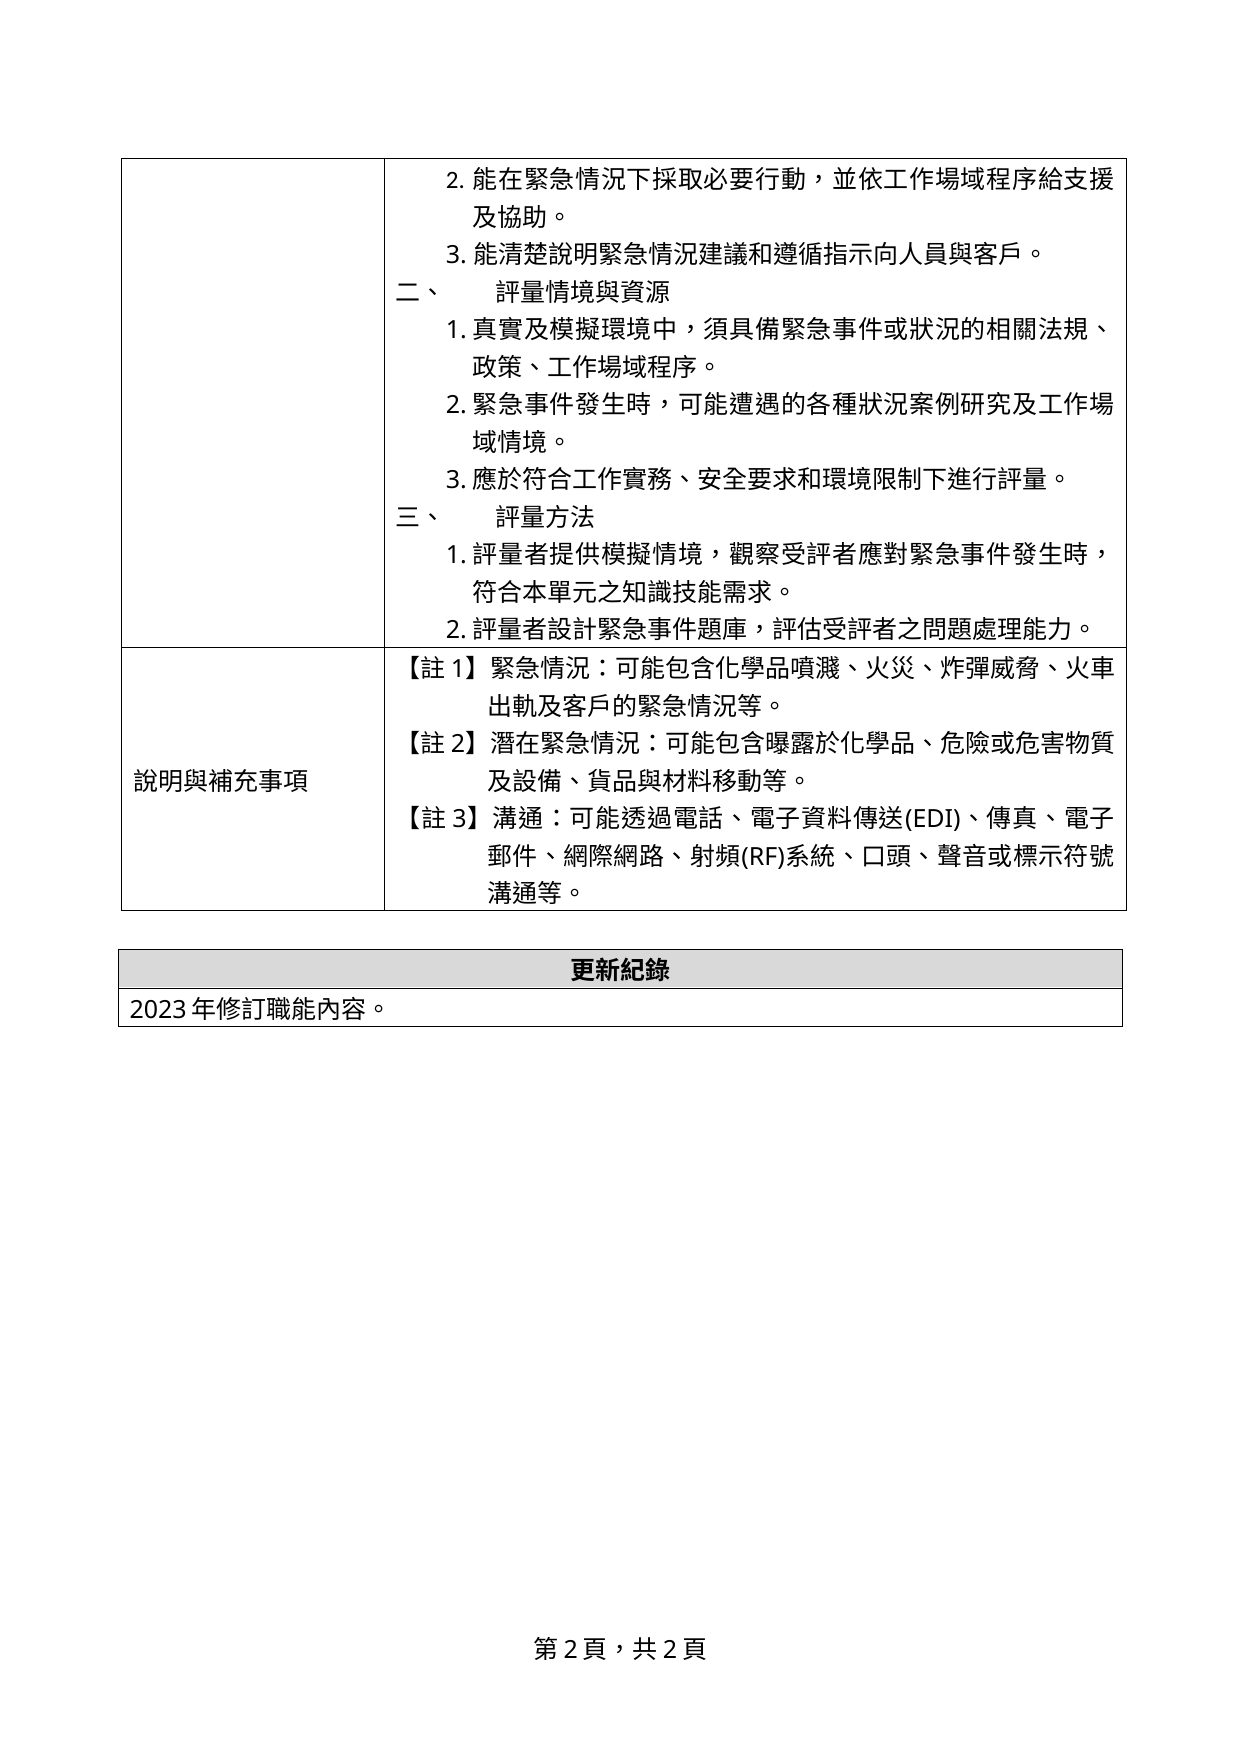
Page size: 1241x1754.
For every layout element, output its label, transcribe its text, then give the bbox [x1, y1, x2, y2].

table_cell 【註1】緊急情況：可能包含化學品噴濺、火災、炸彈威脅、火車出軌及客戶的緊急情況等。 【註2】潛在緊急情況：可能包含曝露於化學品、危險或危害物質及設備、貨品與材料移動等。 【註3】溝通：可能透過電話、電子資料傳送(EDI)、傳真、電子郵件、網際網路、射頻(RF)系統、口頭、聲音或標示符號溝通等。 [385, 648, 1126, 910]
table_header 更新紀錄 [119, 950, 1122, 987]
table_cell [122, 159, 384, 647]
table_cell 說明與補充事項 [122, 648, 384, 910]
table_cell 2023年修訂職能內容。 [119, 989, 1122, 1026]
table_cell 評量證據 能確認與評估緊急和潛在緊急情況，即時回應需求並完成回報。 能在緊急情況下採取必要行動，並依工作場域程序給支援及協助。 3. 能清楚說明緊急情況建議和遵循指示向人員與客戶。 評量情境與資源 真實及模擬環境中，須具備緊急事件或狀況的相關法規、政策、工作場域程序。 緊急事件發生時，可能遭遇的各種狀況案例研究及工作場域情境。 應於符合工作實務、安全要求和環境限制下進行評量。 評量方法 評量者提供模擬情境，觀察受評者應對緊急事件發生時，符合本單元之知識技能需求。 評量者設計緊急事件題庫，評估受評者之問題處理能力。 [385, 159, 1126, 647]
